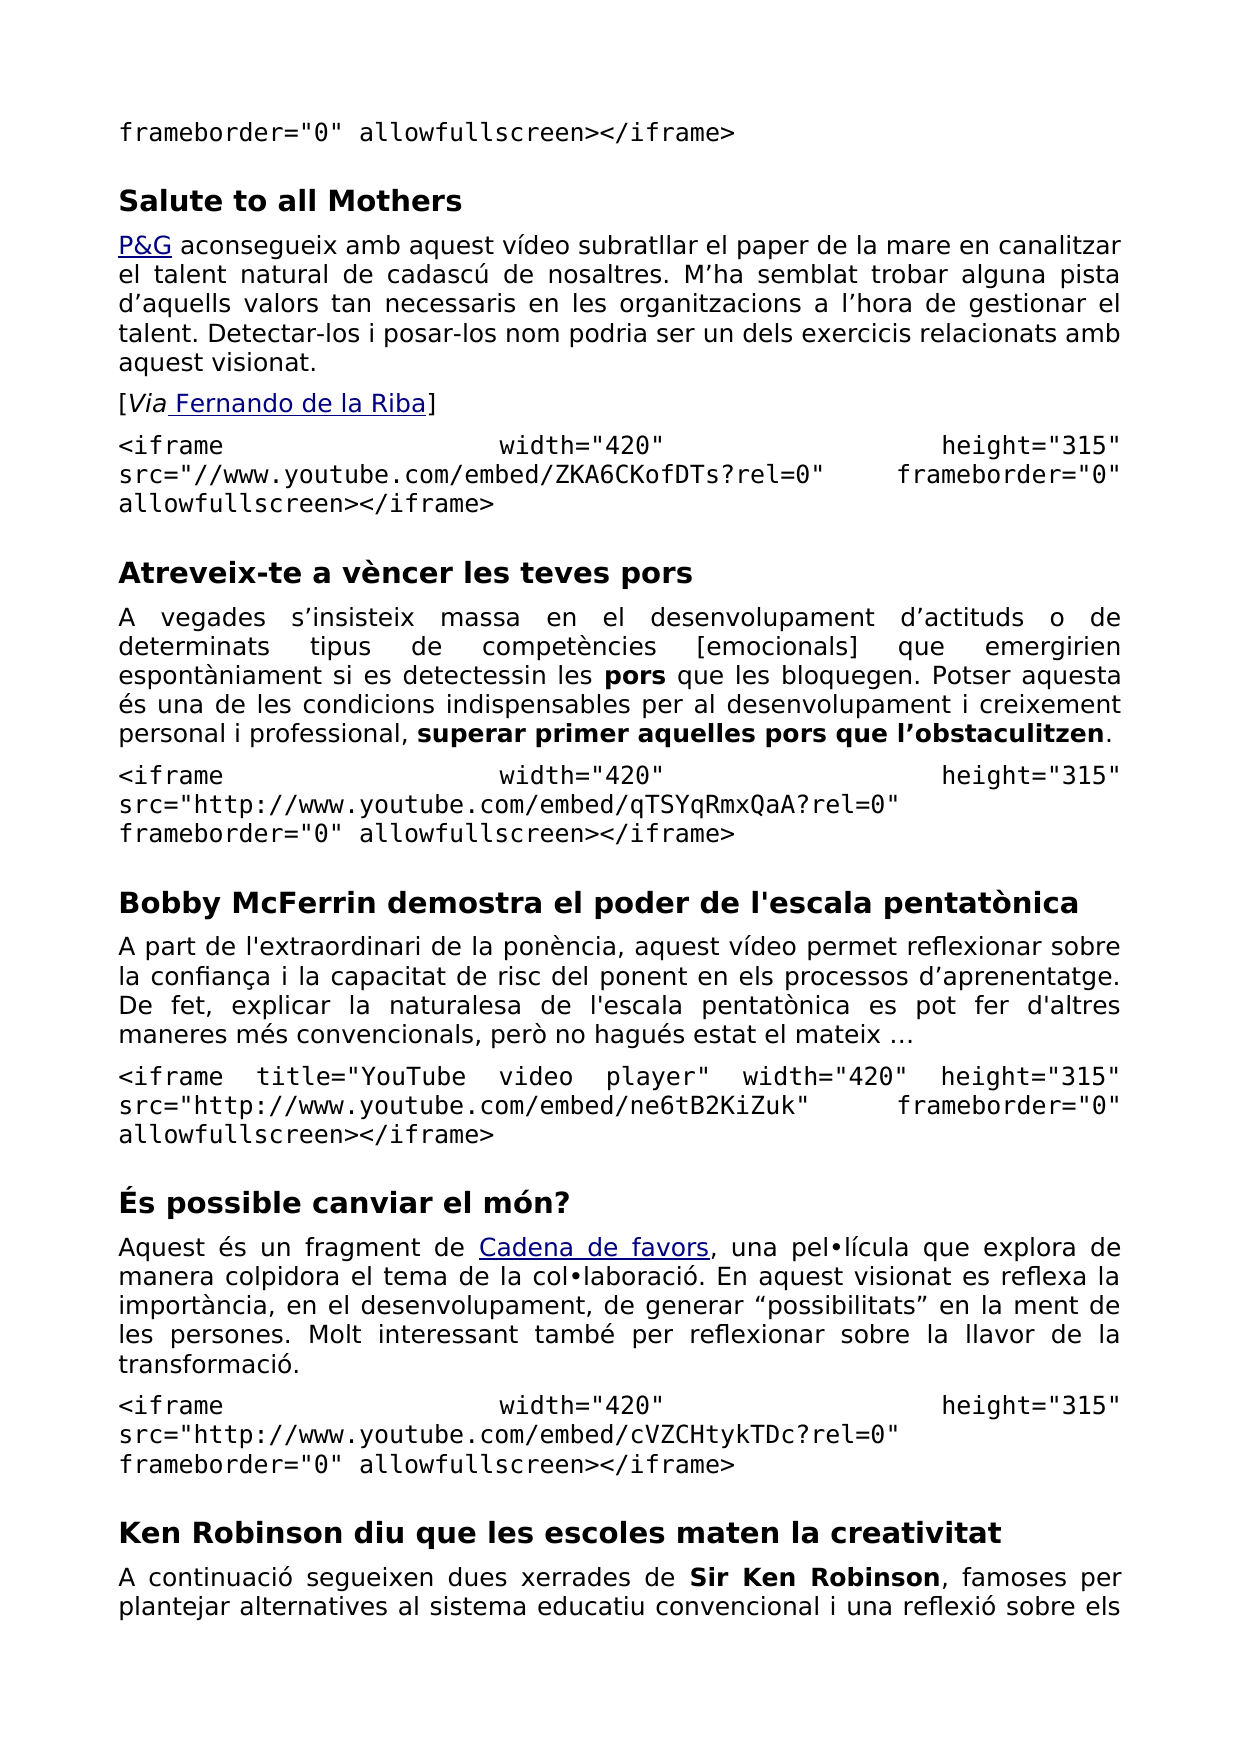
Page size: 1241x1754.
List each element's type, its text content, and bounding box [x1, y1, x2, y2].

subtitle Salute to all Mothers [118, 185, 1122, 219]
text Aquest és un fragment de Cadena de favors, una pel•lícula que explora de manera colpidora el tema de la col•laboració. En aquest visionat es reflexa la importància, en el desenvolupament, de generar “possibilitats” en la ment de les persones. Molt interessant també per reflexionar sobre la llavor de la transformació. [118, 1233, 1122, 1379]
text <iframe width="420" height="315" src="http://www.youtube.com/embed/cVZCHtykTDc?rel=0" frameborder="0" allowfullscreen></iframe> [118, 1391, 1122, 1479]
subtitle Atreveix-te a vèncer les teves pors [118, 556, 1122, 590]
text A continuació segueixen dues xerrades de Sir Ken Robinson, famoses per plantejar alternatives al sistema educatiu convencional i una reflexió sobre els [118, 1563, 1122, 1621]
text <iframe width="420" height="315" src="//www.youtube.com/embed/ZKA6CKofDTs?rel=0" frameborder="0" allowfullscreen></iframe> [118, 431, 1122, 519]
text P&G aconsegueix amb aquest vídeo subratllar el paper de la mare en canalitzar el talent natural de cadascú de nosaltres. M’ha semblat trobar alguna pista d’aquells valors tan necessaris en les organitzacions a l’hora de gestionar el talent. Detectar-los i posar-los nom podria ser un dels exercicis relacionats amb aquest visionat. [118, 231, 1122, 377]
text [Via Fernando de la Riba] [118, 389, 1122, 419]
subtitle Ken Robinson diu que les escoles maten la creativitat [118, 1516, 1122, 1550]
subtitle Bobby McFerrin demostra el poder de l'escala pentatònica [118, 886, 1122, 920]
text frameborder="0" allowfullscreen></iframe> [118, 118, 1122, 147]
text <iframe title="YouTube video player" width="420" height="315" src="http://www.youtube.com/embed/ne6tB2KiZuk" frameborder="0" allowfullscreen></iframe> [118, 1062, 1122, 1149]
subtitle És possible canviar el món? [118, 1187, 1122, 1221]
text A vegades s’insisteix massa en el desenvolupament d’actituds o de determinats tipus de competències [emocionals] que emergirien espontàniament si es detectessin les pors que les bloquegen. Potser aquesta és una de les condicions indispensables per al desenvolupament i creixement personal i professional, superar primer aquelles pors que l’obstaculitzen. [118, 603, 1122, 748]
text A part de l'extraordinari de la ponència, aquest vídeo permet reflexionar sobre la confiança i la capacitat de risc del ponent en els processos d’aprenentatge. De fet, explicar la naturalesa de l'escala pentatònica es pot fer d'altres maneres més convencionals, però no hagués estat el mateix … [118, 932, 1122, 1049]
text <iframe width="420" height="315" src="http://www.youtube.com/embed/qTSYqRmxQaA?rel=0" frameborder="0" allowfullscreen></iframe> [118, 761, 1122, 848]
